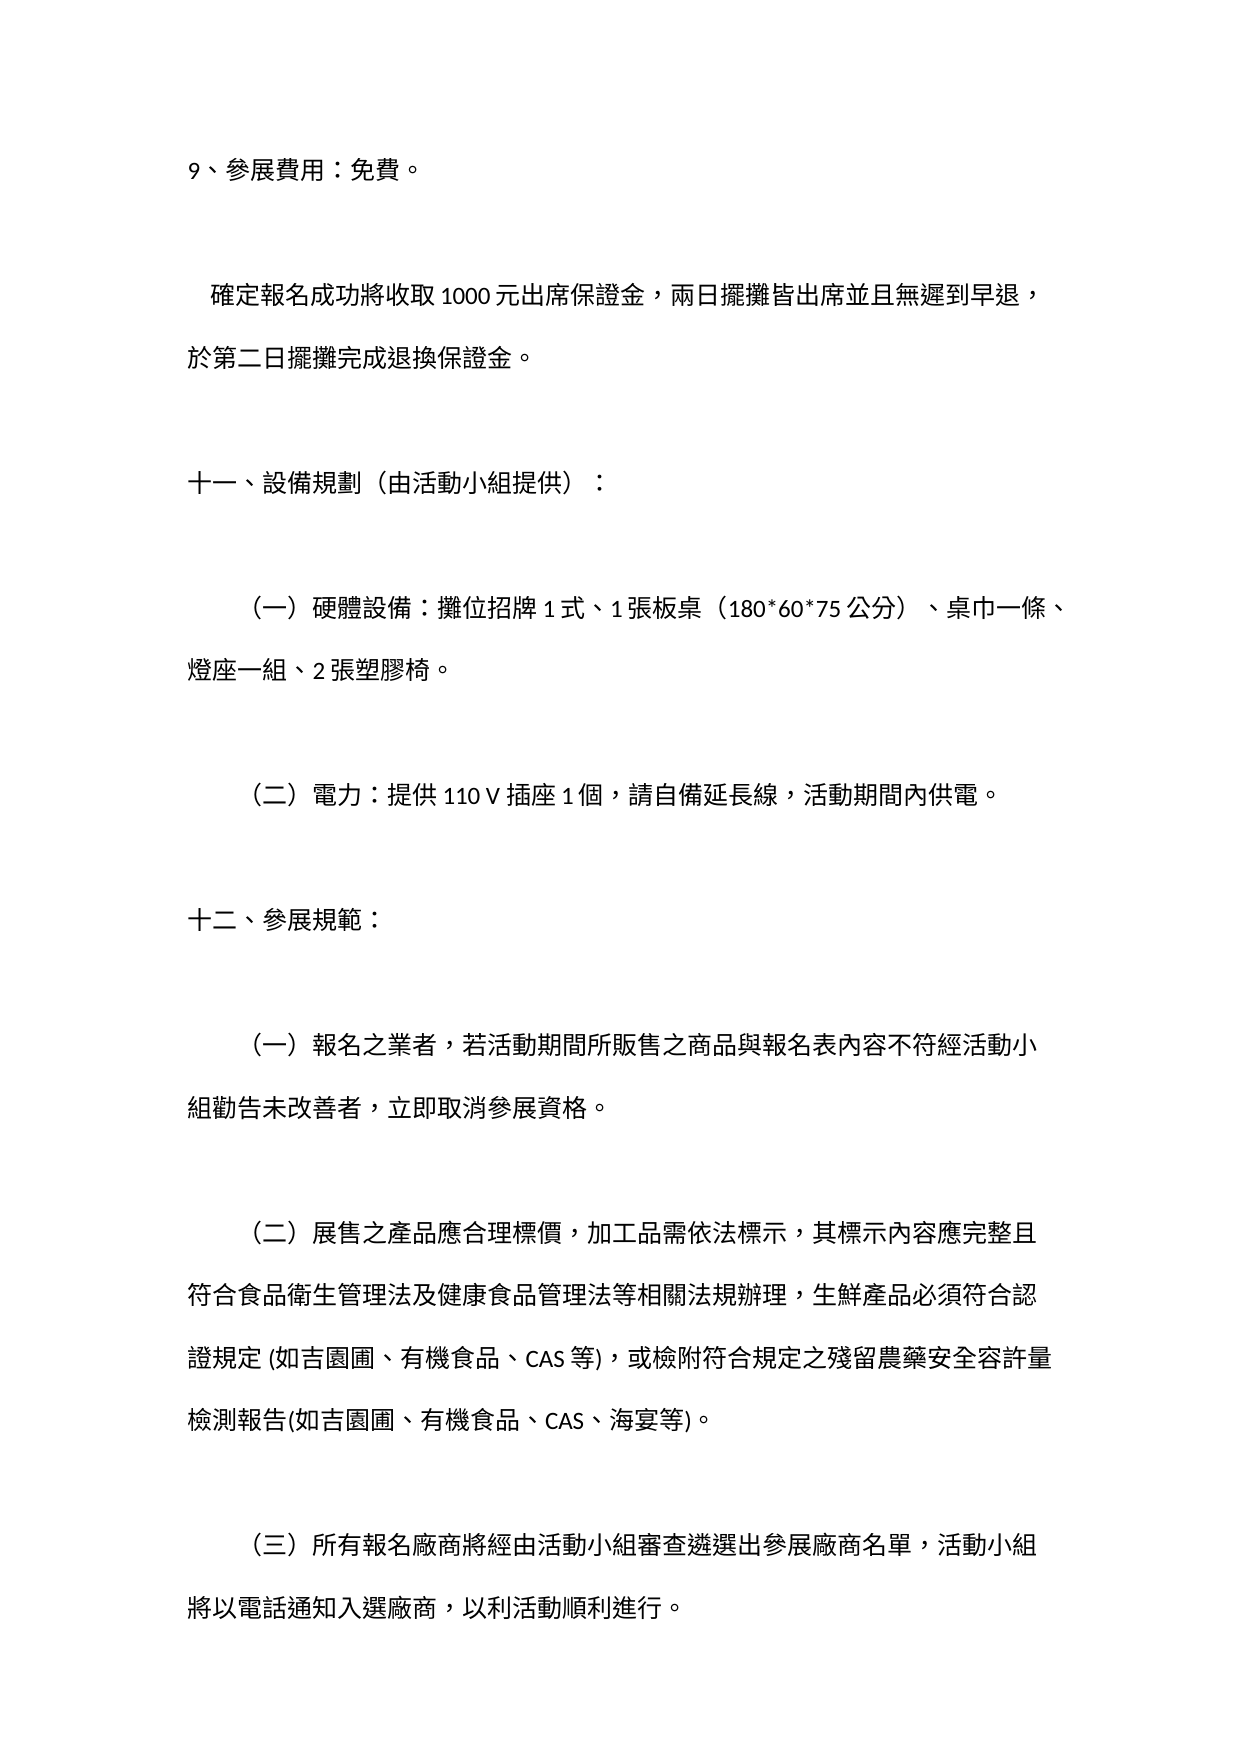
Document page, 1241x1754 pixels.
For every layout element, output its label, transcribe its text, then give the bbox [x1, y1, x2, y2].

text 十二、參展規範： [187, 877, 1053, 939]
text （一）硬體設備：攤位招牌1式、1張板桌（180*60*75公分）、桌巾一條、燈座一組、2張塑膠椅。 [187, 564, 1053, 689]
text （二）展售之產品應合理標價，加工品需依法標示，其標示內容應完整且符合食品衛生管理法及健康食品管理法等相關法規辦理，生鮮產品必須符合認證規定 (如吉園圃、有機食品、CAS等)，或檢附符合規定之殘留農藥安全容許量檢測報告(如吉園圃、有機食品、CAS、海宴等)。 [187, 1189, 1053, 1439]
text 確定報名成功將收取1000元出席保證金，兩日擺攤皆出席並且無遲到早退，於第二日擺攤完成退換保證金。 [187, 252, 1053, 377]
text （一）報名之業者，若活動期間所販售之商品與報名表內容不符經活動小組勸告未改善者，立即取消參展資格。 [187, 1002, 1053, 1127]
text （二）電力：提供110 V 插座1個，請自備延長線，活動期間內供電。 [187, 752, 1053, 814]
list 參展費用：免費。 [187, 127, 1053, 252]
text （三）所有報名廠商將經由活動小組審查遴選出參展廠商名單，活動小組將以電話通知入選廠商，以利活動順利進行。 [187, 1502, 1053, 1627]
text 十一、設備規劃（由活動小組提供）： [187, 439, 1053, 502]
